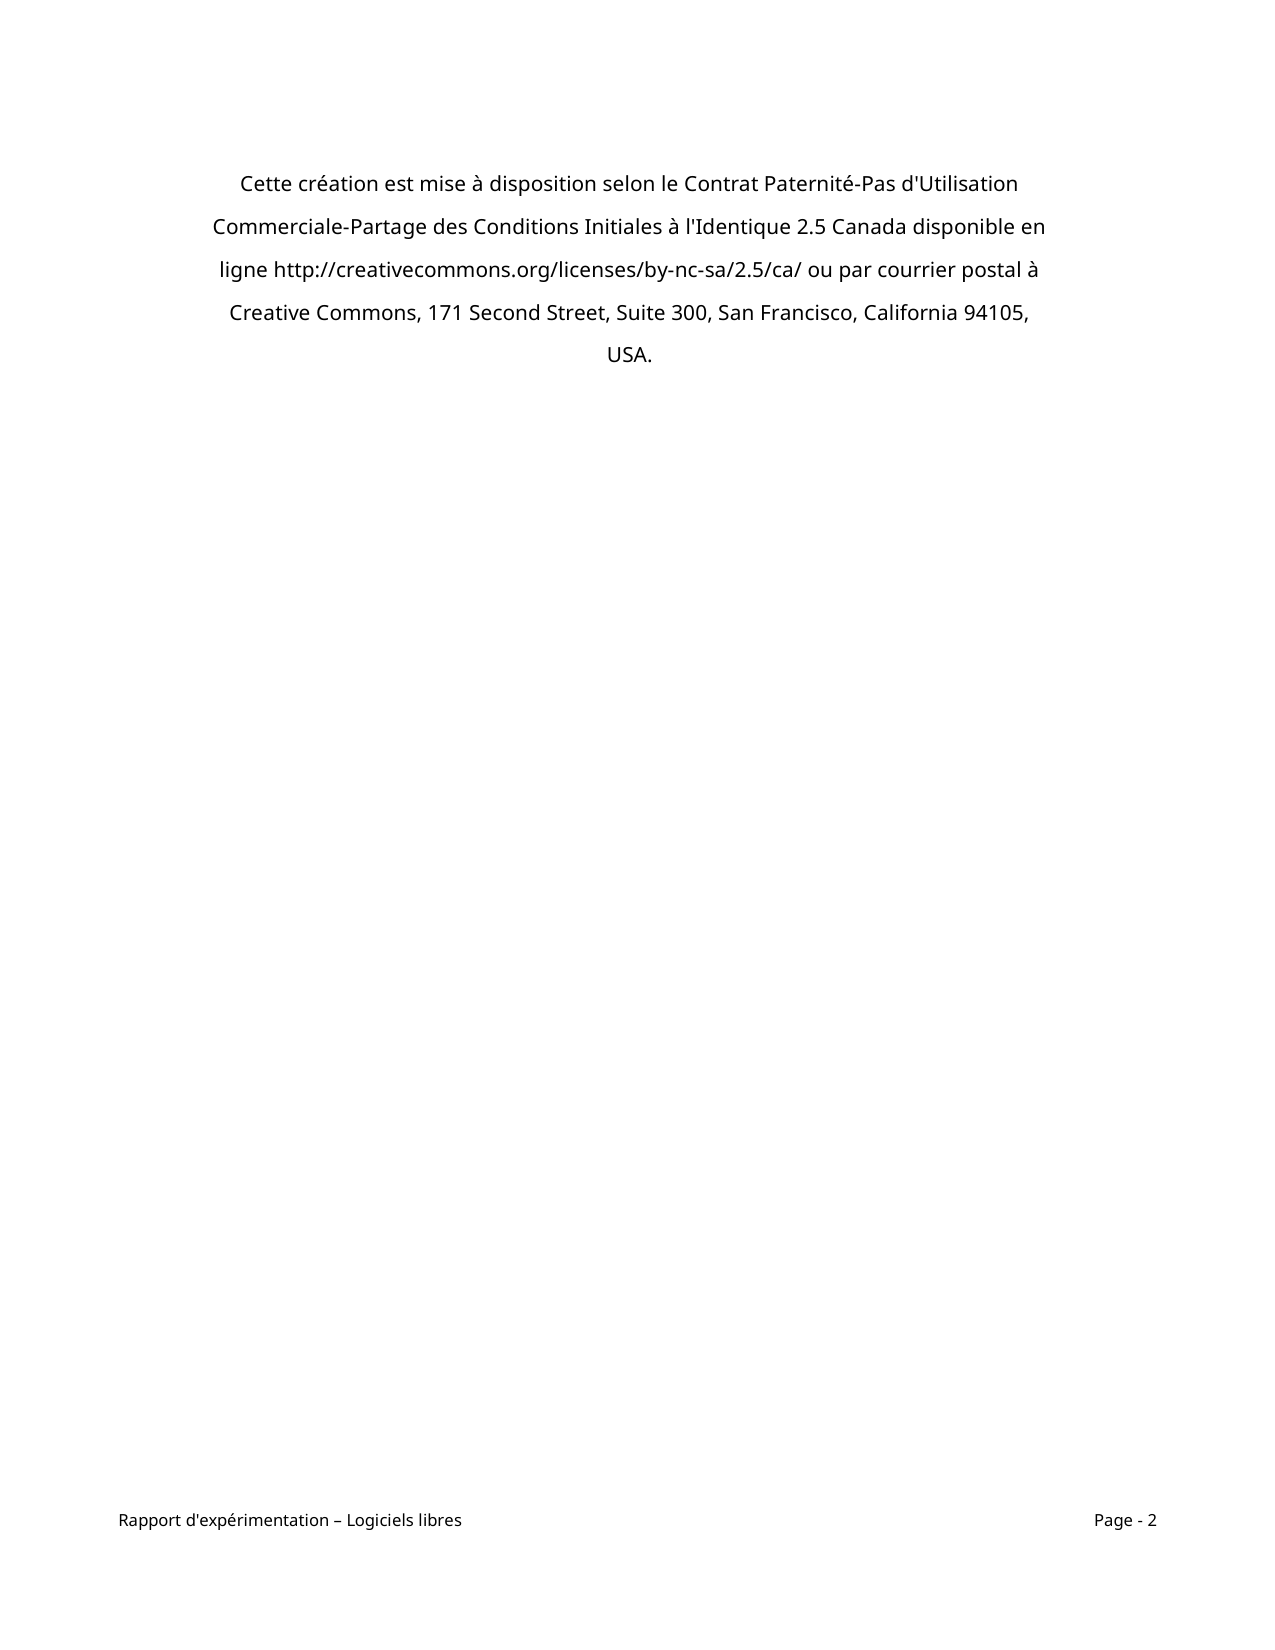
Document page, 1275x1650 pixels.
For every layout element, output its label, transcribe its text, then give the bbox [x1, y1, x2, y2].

text Cette création est mise à disposition selon le Contrat Paternité-Pas d'Utilisation Commerciale-Partage des Conditions Initiales à l'Identique 2.5 Canada disponible en ligne http://creativecommons.org/licenses/by-nc-sa/2.5/ca/ ou par courrier postal à Creative Commons, 171 Second Street, Suite 300, San Francisco, California 94105, USA. [204, 169, 1055, 369]
